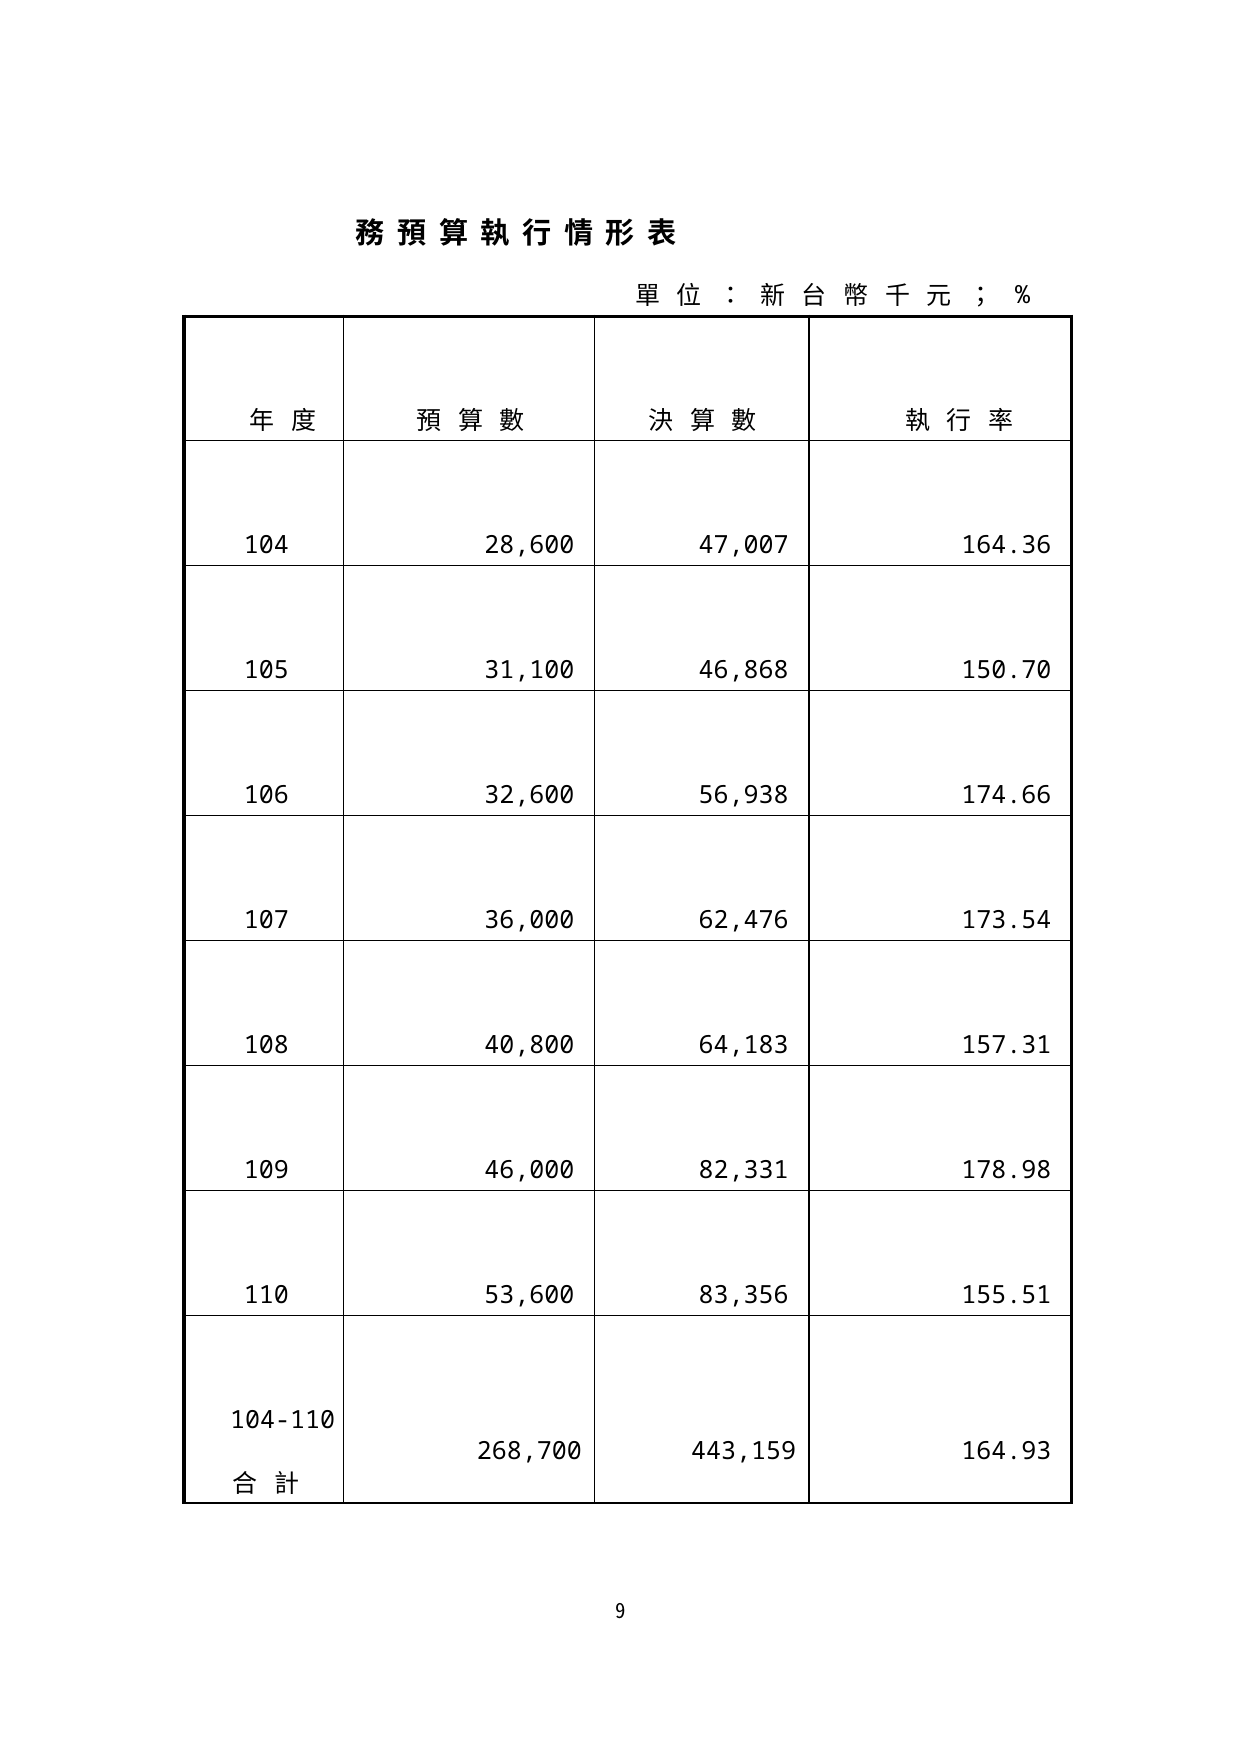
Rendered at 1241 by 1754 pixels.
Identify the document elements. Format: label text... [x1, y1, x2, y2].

table_cell 268,700 [344, 1316, 594, 1502]
table_cell 173.54 [810, 816, 1070, 939]
table_cell 104 [186, 441, 343, 564]
table_cell 32,600 [344, 691, 594, 814]
table_cell 47,007 [595, 441, 808, 564]
table_cell 62,476 [595, 816, 808, 939]
table_cell 83,356 [595, 1191, 808, 1314]
table_cell 178.98 [810, 1066, 1070, 1189]
table_cell 174.66 [810, 691, 1070, 814]
table_cell 82,331 [595, 1066, 808, 1189]
text 務預算執行情形表 [183, 189, 1058, 252]
table_header 決算數 [595, 318, 808, 439]
table_cell 107 [186, 816, 343, 939]
table_cell 110 [186, 1191, 343, 1314]
table_cell 443,159 [595, 1316, 808, 1502]
table_cell 53,600 [344, 1191, 594, 1314]
table_cell 108 [186, 941, 343, 1064]
text 單位：新台幣千元；% [150, 252, 1043, 314]
table_cell 157.31 [810, 941, 1070, 1064]
table_cell 40,800 [344, 941, 594, 1064]
table_cell 106 [186, 691, 343, 814]
table_cell 36,000 [344, 816, 594, 939]
table_cell 109 [186, 1066, 343, 1189]
table_cell 31,100 [344, 566, 594, 689]
table_cell 155.51 [810, 1191, 1070, 1314]
table_cell 28,600 [344, 441, 594, 564]
table_cell 46,868 [595, 566, 808, 689]
table_cell 46,000 [344, 1066, 594, 1189]
table_header 年度 [186, 318, 343, 439]
table_cell 164.36 [810, 441, 1070, 564]
table_cell 64,183 [595, 941, 808, 1064]
table_cell 150.70 [810, 566, 1070, 689]
table_header 執行率 [810, 318, 1070, 439]
table_header 預算數 [344, 318, 594, 439]
table_cell 105 [186, 566, 343, 689]
table_cell 164.93 [810, 1316, 1070, 1502]
table_cell 104-110合計 [186, 1316, 343, 1502]
table_cell 56,938 [595, 691, 808, 814]
